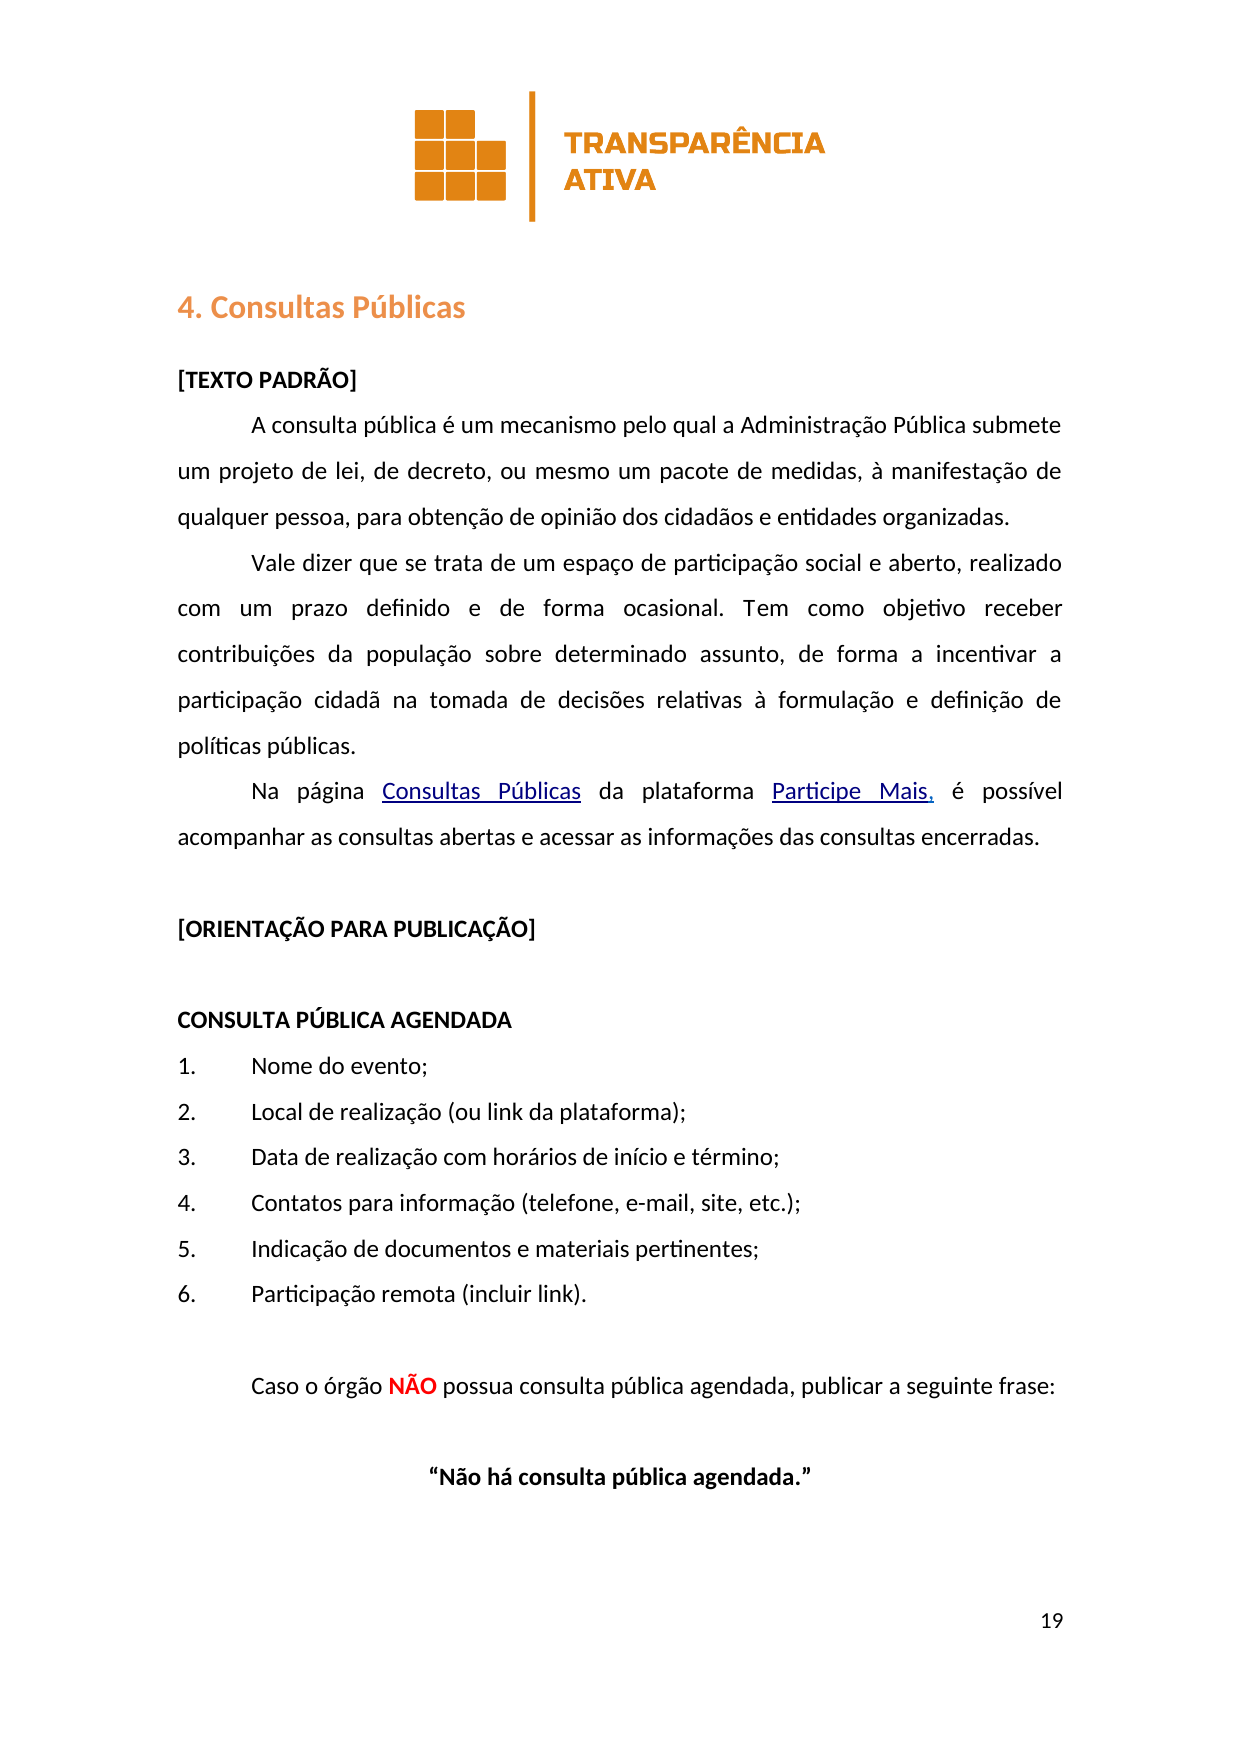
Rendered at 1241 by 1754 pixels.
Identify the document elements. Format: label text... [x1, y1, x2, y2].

list Local de realização (ou link da plataforma); [177, 1096, 1063, 1126]
text Na página Consultas Públicas da plataforma Participe Mais, é possível acompanhar as consultas abertas e acessar as informações das consultas encerradas. [177, 776, 1063, 852]
list Contatos para informação (telefone, e-mail, site, etc.); [177, 1187, 1063, 1218]
text Caso o órgão NÃO possua consulta pública agendada, publicar a seguinte frase: [499, 1370, 672, 1401]
list Indicação de documentos e materiais pertinentes; [177, 1233, 1063, 1263]
text “Não há consulta pública agendada.” [879, 1461, 930, 1492]
text Vale dizer que se trata de um espaço de participação social e aberto, realizado com um prazo definido e de forma ocasional. Tem como objetivo receber contribuições da população sobre determinado assunto, de forma a incentivar a participação cidadã na tomada de decisões relativas à formulação e definição de políticas públicas. [177, 547, 1063, 760]
text Caso o órgão NÃO possua consulta pública agendada, publicar a seguinte frase: [373, 1370, 434, 1401]
text A consulta pública é um mecanismo pelo qual a Administração Pública submete um projeto de lei, de decreto, ou mesmo um pacote de medidas, à manifestação de qualquer pessoa, para obtenção de opinião dos cidadãos e entidades organizadas. [177, 410, 1063, 532]
text Caso o órgão NÃO possua consulta pública agendada, publicar a seguinte frase: [177, 1370, 286, 1401]
text Caso o órgão NÃO possua consulta pública agendada, publicar a seguinte frase: [288, 1370, 360, 1401]
list Participação remota (incluir link). [177, 1278, 1063, 1309]
text Caso o órgão NÃO possua consulta pública agendada, publicar a seguinte frase: [780, 1379, 885, 1401]
text “Não há consulta pública agendada.” [674, 1461, 744, 1476]
text [TEXTO PADRÃO] [177, 364, 1063, 394]
text “Não há consulta pública agendada.” [761, 1461, 786, 1492]
text “Não há consulta pública agendada.” [373, 1461, 759, 1492]
text Caso o órgão NÃO possua consulta pública agendada, publicar a seguinte frase: [674, 1370, 744, 1401]
list Data de realização com horários de início e término; [177, 1141, 1063, 1172]
text [ORIENTAÇÃO PARA PUBLICAÇÃO] [177, 913, 1063, 943]
list Nome do evento; [177, 1050, 1063, 1080]
text “Não há consulta pública agendada.” [436, 1461, 469, 1488]
subtitle 4. Consultas Públicas [177, 286, 1063, 327]
text “Não há consulta pública agendada.” [975, 1466, 1023, 1481]
text Caso o órgão NÃO possua consulta pública agendada, publicar a seguinte frase: [870, 1370, 976, 1401]
text CONSULTA PÚBLICA AGENDADA [177, 1004, 1063, 1035]
text Caso o órgão NÃO possua consulta pública agendada, publicar a seguinte frase: [436, 1370, 497, 1401]
text “Não há consulta pública agendada.” [225, 1461, 360, 1492]
text “Não há consulta pública agendada.” [177, 1461, 223, 1492]
